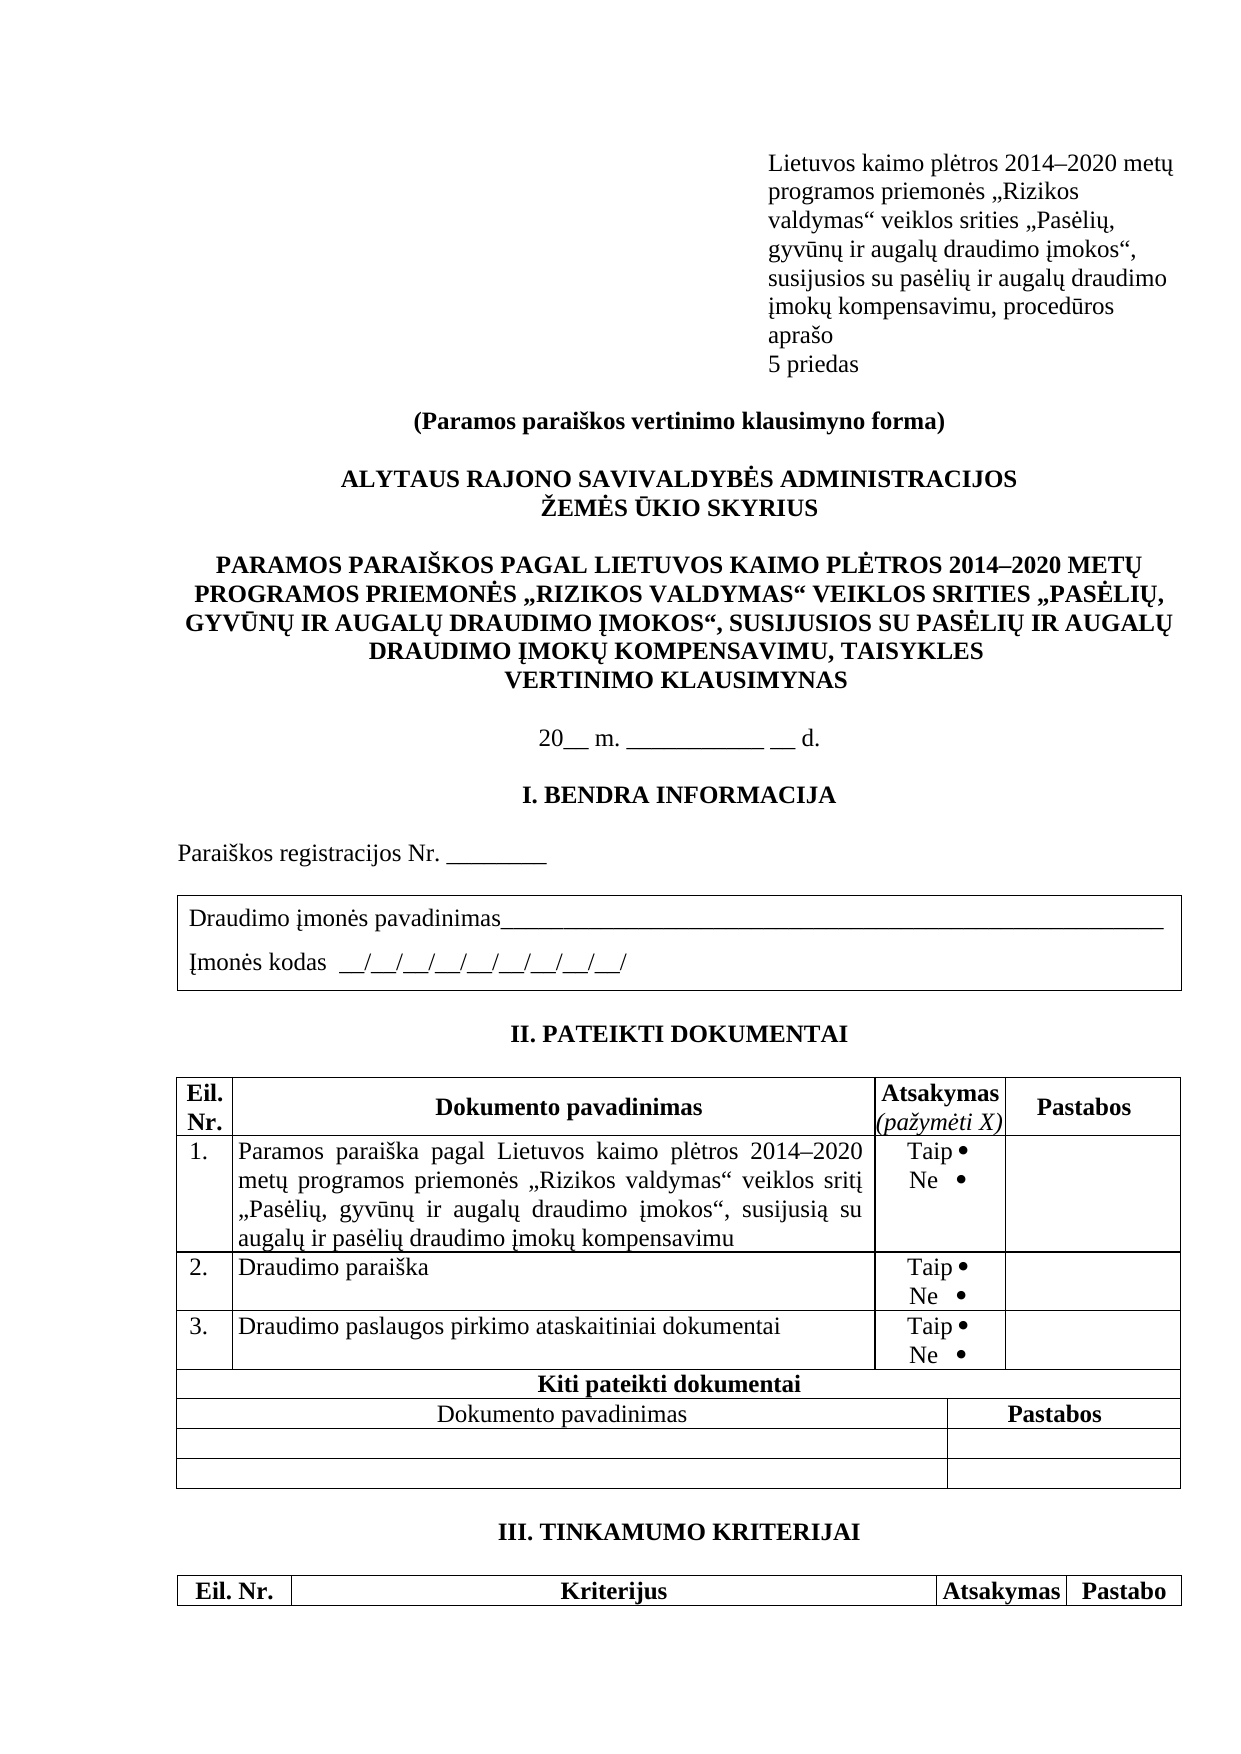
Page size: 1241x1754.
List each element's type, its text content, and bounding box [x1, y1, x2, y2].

table_cell Taip  Ne  [876, 1253, 1005, 1310]
table_cell Taip  Ne  [876, 1136, 1005, 1251]
table_header Eil. Nr. [178, 1576, 291, 1605]
table_cell 3. [177, 1311, 232, 1368]
table_cell [1006, 1253, 1180, 1310]
text ŽEMĖS ŪKIO SKYRIUS [177, 493, 1181, 521]
table_cell 1. [177, 1136, 232, 1251]
table_header Draudimo įmonės pavadinimas_____________________________________________________ Įmonės kodas __/__/__/__/__/__/__/__/__/ [178, 896, 1181, 989]
text I. BENDRA INFORMACIJA [177, 780, 1181, 809]
table_cell [177, 1459, 947, 1488]
text Paraiškos registracijos Nr. ________ [177, 838, 1181, 866]
table_header Atsakymas (pažymėti X) [876, 1078, 1005, 1135]
table_cell [948, 1429, 1180, 1458]
table_header Kriterijus [292, 1576, 936, 1605]
table_cell Taip  Ne  [876, 1311, 1005, 1368]
text 5 priedas [633, 349, 1181, 378]
table_cell Paramos paraiška pagal Lietuvos kaimo plėtros 2014–2020 metų programos priemonės „Rizikos valdymas“ veiklos sritį „Pasėlių, gyvūnų ir augalų draudimo įmokos“, susijusią su augalų ir pasėlių draudimo įmokų kompensavimu [233, 1136, 874, 1251]
table_cell Draudimo paraiška [233, 1253, 874, 1310]
text 20__ m. ___________ __ d. [177, 723, 1181, 751]
table_cell Draudimo paslaugos pirkimo ataskaitiniai dokumentai [233, 1311, 874, 1368]
table_cell [1006, 1311, 1180, 1368]
text Lietuvos kaimo plėtros 2014–2020 metų programos priemonės „Rizikos valdymas“ veiklos srities „Pasėlių, gyvūnų ir augalų draudimo įmokos“, susijusios su pasėlių ir augalų draudimo įmokų kompensavimu, procedūros aprašo [768, 148, 1181, 349]
table_cell [1006, 1136, 1180, 1251]
table_header Dokumento pavadinimas [233, 1078, 874, 1135]
table_cell Dokumento pavadinimas [177, 1399, 947, 1428]
table_header Eil. Nr. [177, 1078, 232, 1135]
text (Paramos paraiškos vertinimo klausimyno forma) [177, 406, 1181, 435]
text III. TINKAMUMO KRITERIJAI [177, 1517, 1181, 1546]
table_header Atsakymas [937, 1576, 1066, 1605]
table_cell [177, 1429, 947, 1458]
table_cell Kiti pateikti dokumentai [177, 1370, 1180, 1398]
text PARAMOS PARAIŠKOS PAGAL LIETUVOS KAIMO PLĖTROS 2014–2020 METŲ PROGRAMOS PRIEMONĖS „RIZIKOS VALDYMAS“ VEIKLOS SRITIES „PASĖLIŲ, GYVŪNŲ IR AUGALŲ DRAUDIMO ĮMOKOS“, SUSIJUSIOS SU PASĖLIŲ IR AUGALŲ DRAUDIMO ĮMOKŲ KOMPENSAVIMU, taisykles [177, 550, 1181, 665]
text vertinimo klausimynAS [177, 665, 1181, 694]
table_cell Pastabos [948, 1399, 1180, 1428]
table_cell [948, 1459, 1180, 1488]
table_header Pastabos [1006, 1078, 1180, 1135]
text ALYTAUS RAJONO SAVIVALDYBĖS ADMINISTRACIJOS [177, 464, 1181, 493]
text II. PATEIKTI DOKUMENTAI [177, 1019, 1181, 1048]
table_cell 2. [177, 1253, 232, 1310]
table_header Pastabo [1067, 1576, 1181, 1605]
